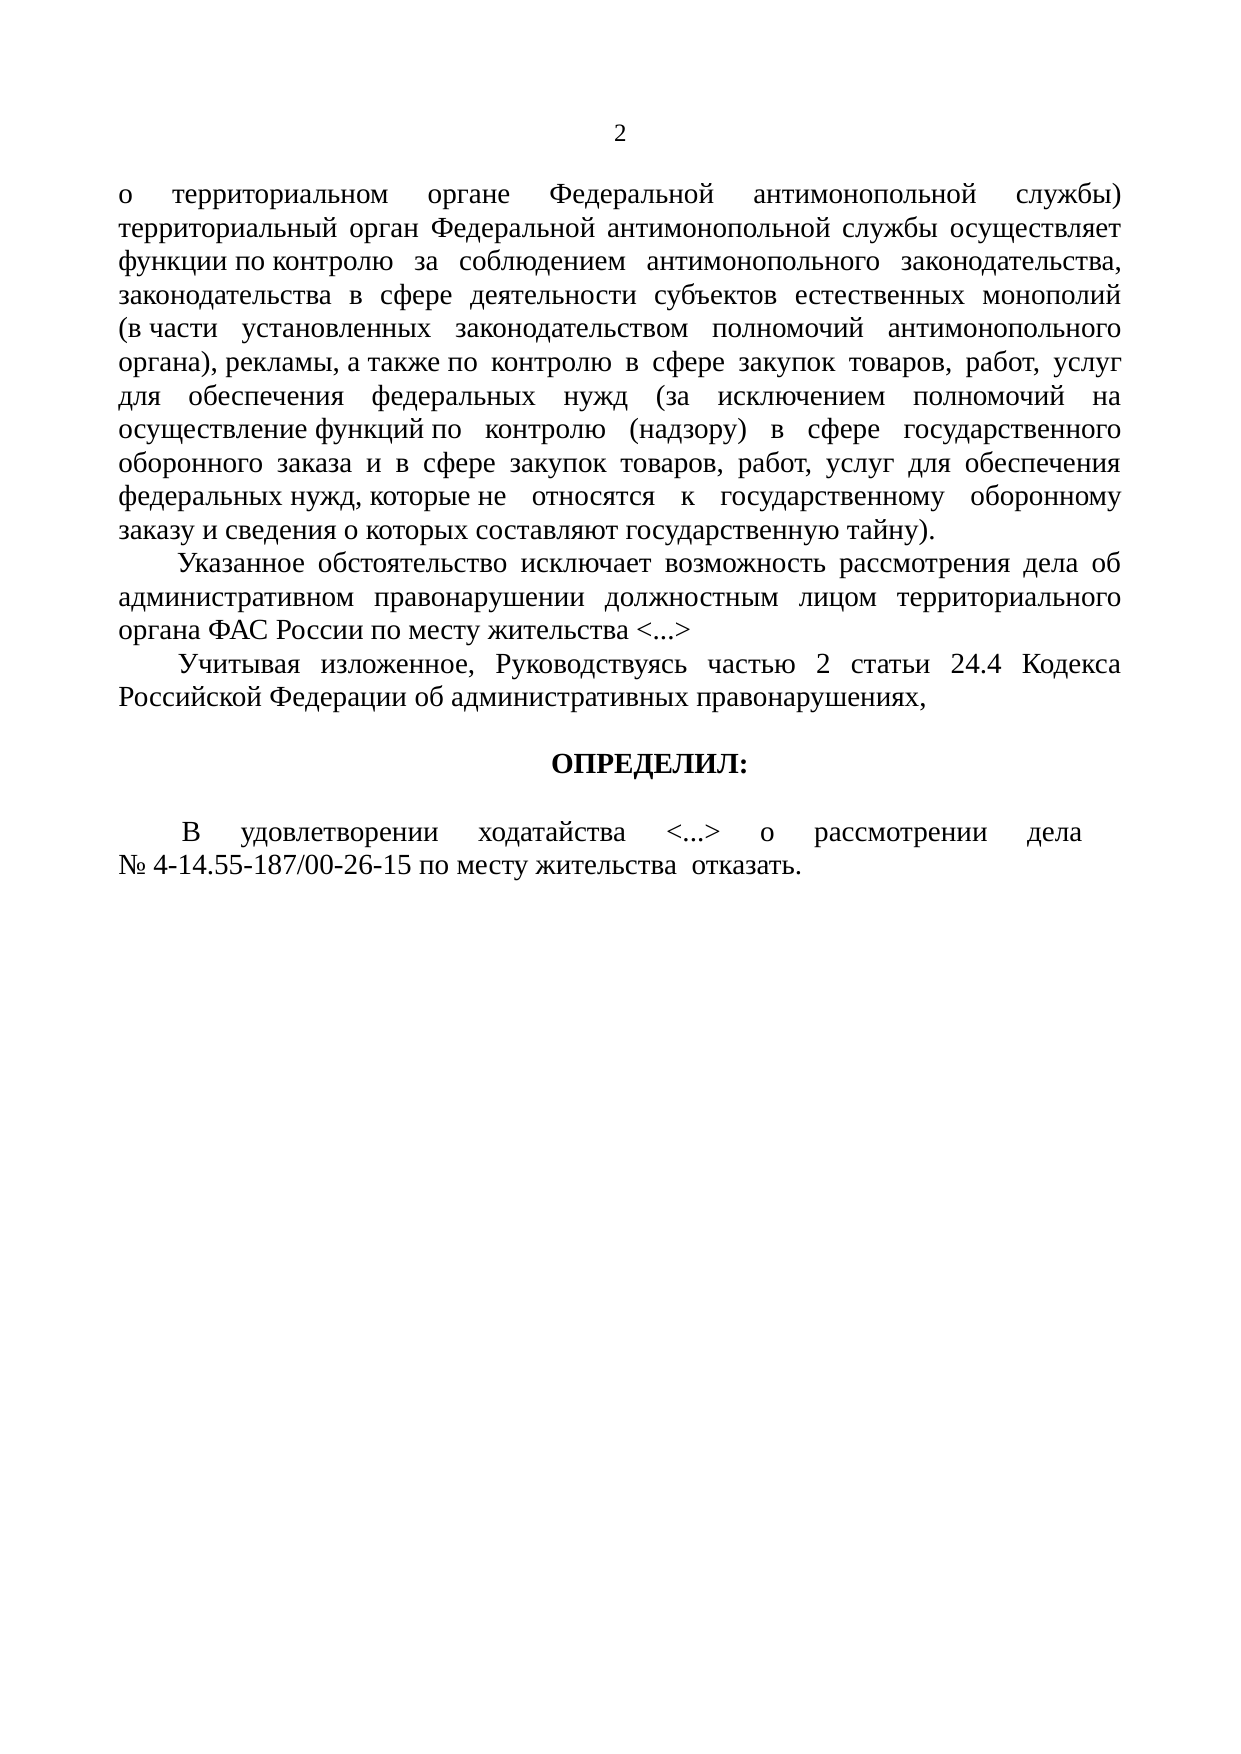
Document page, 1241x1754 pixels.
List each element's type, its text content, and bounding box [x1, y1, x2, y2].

text Учитывая изложенное, Руководствуясь частью 2 статьи 24.4 Кодекса Российской Федерации об административных правонарушениях, [118, 646, 1122, 713]
text ОПРЕДЕЛИЛ: [118, 747, 1122, 780]
text В удовлетворении ходатайства <...> о рассмотрении дела № 4-14.55-187/00-26-15 по месту жительства отказать. [118, 814, 1122, 881]
text Указанное обстоятельство исключает возможность рассмотрения дела об административном правонарушении должностным лицом территориального органа ФАС России по месту жительства <...> [118, 545, 1122, 646]
text о территориальном органе Федеральной антимонопольной службы) территориальный орган Федеральной антимонопольной службы осуществляет функции по контролю за соблюдением антимонопольного законодательства, законодательства в сфере деятельности субъектов естественных монополий (в части установленных законодательством полномочий антимонопольного органа), рекламы, а также по контролю в сфере закупок товаров, работ, услуг для обеспечения федеральных нужд (за исключением полномочий на осуществление функций по контролю (надзору) в сфере государственного оборонного заказа и в сфере закупок товаров, работ, услуг для обеспечения федеральных нужд, которые не относятся к государственному оборонному заказу и сведения о которых составляют государственную тайну). [118, 176, 1122, 545]
